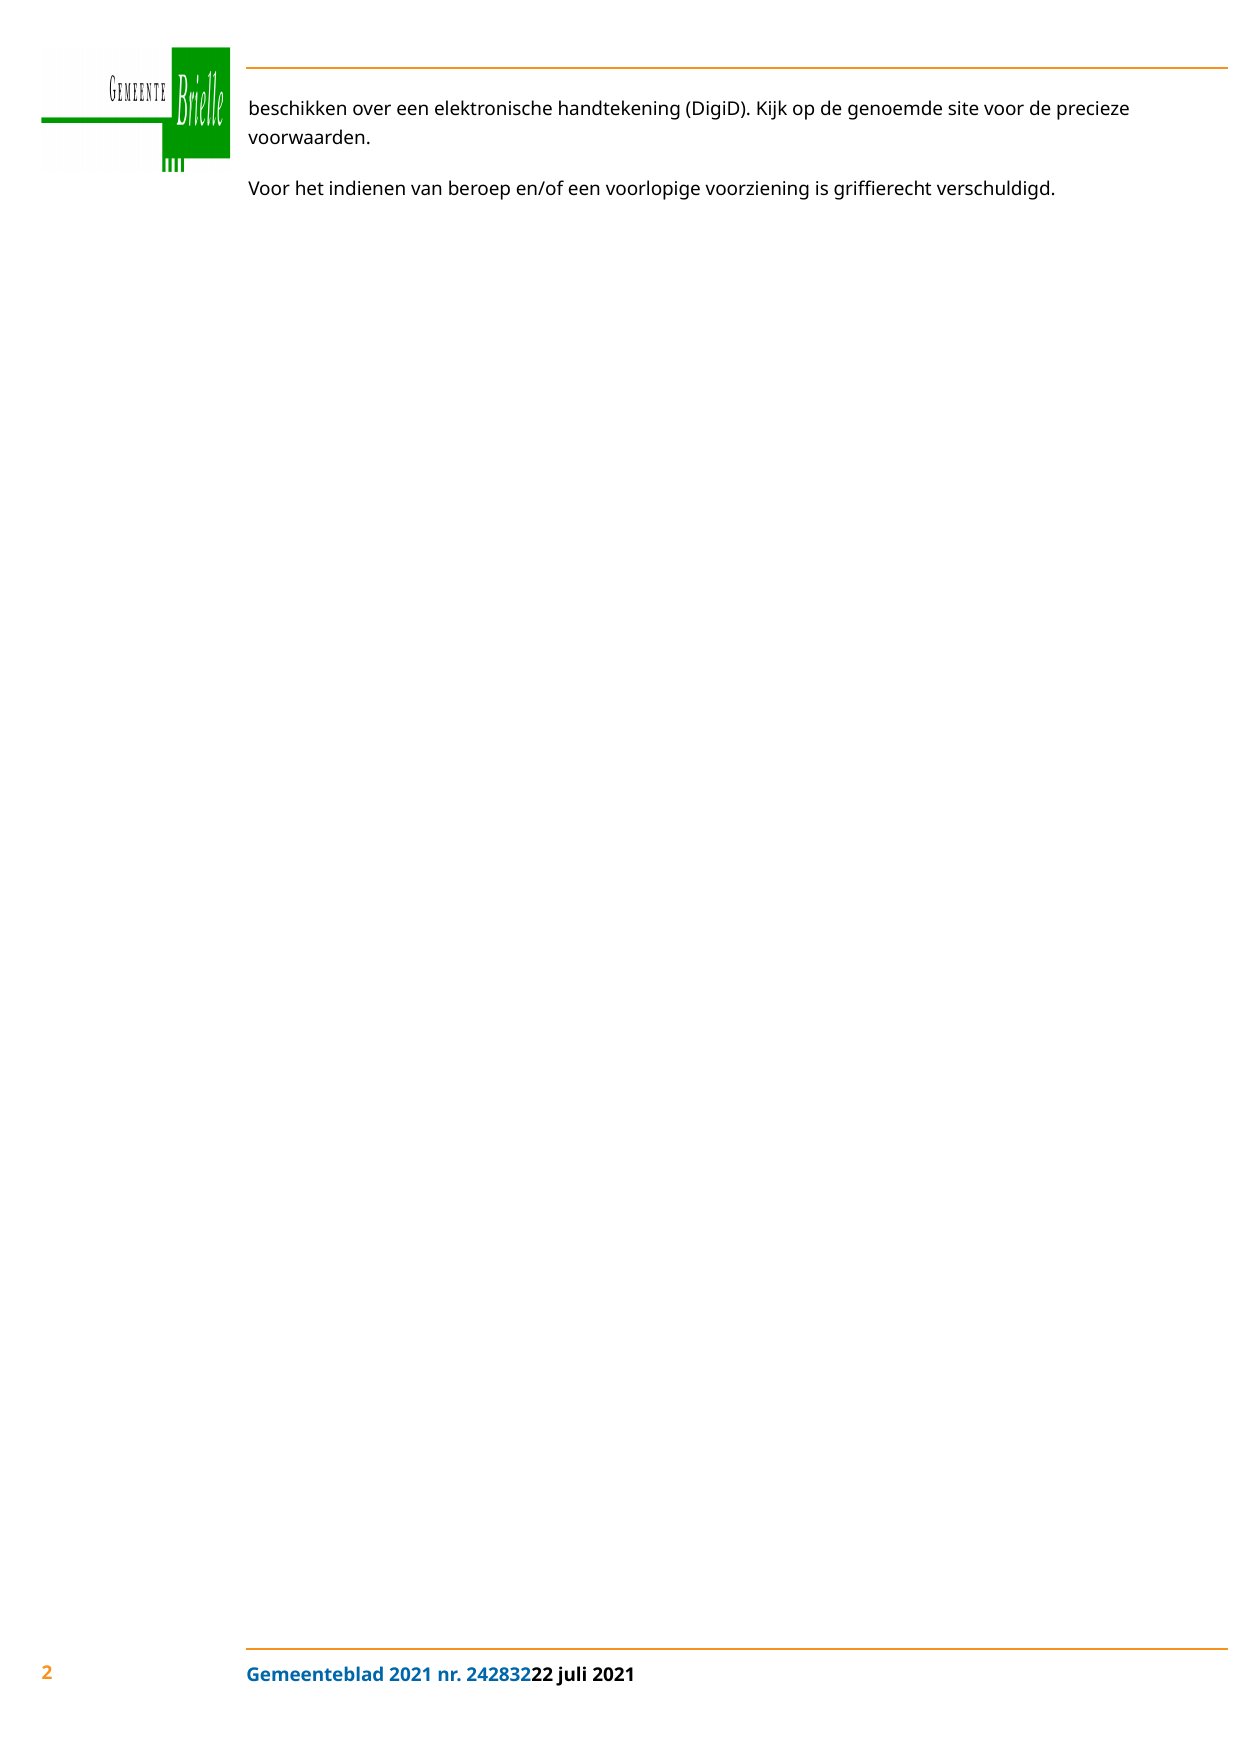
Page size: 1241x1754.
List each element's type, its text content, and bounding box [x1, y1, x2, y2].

picture [41, 47, 231, 172]
text beschikken over een elektronische handtekening (DigiD). Kijk op de genoemde site voor de precieze voorwaarden. [248, 95, 1152, 150]
text Voor het indienen van beroep en/of een voorlopige voorziening is griffierecht verschuldigd. [248, 175, 1152, 201]
